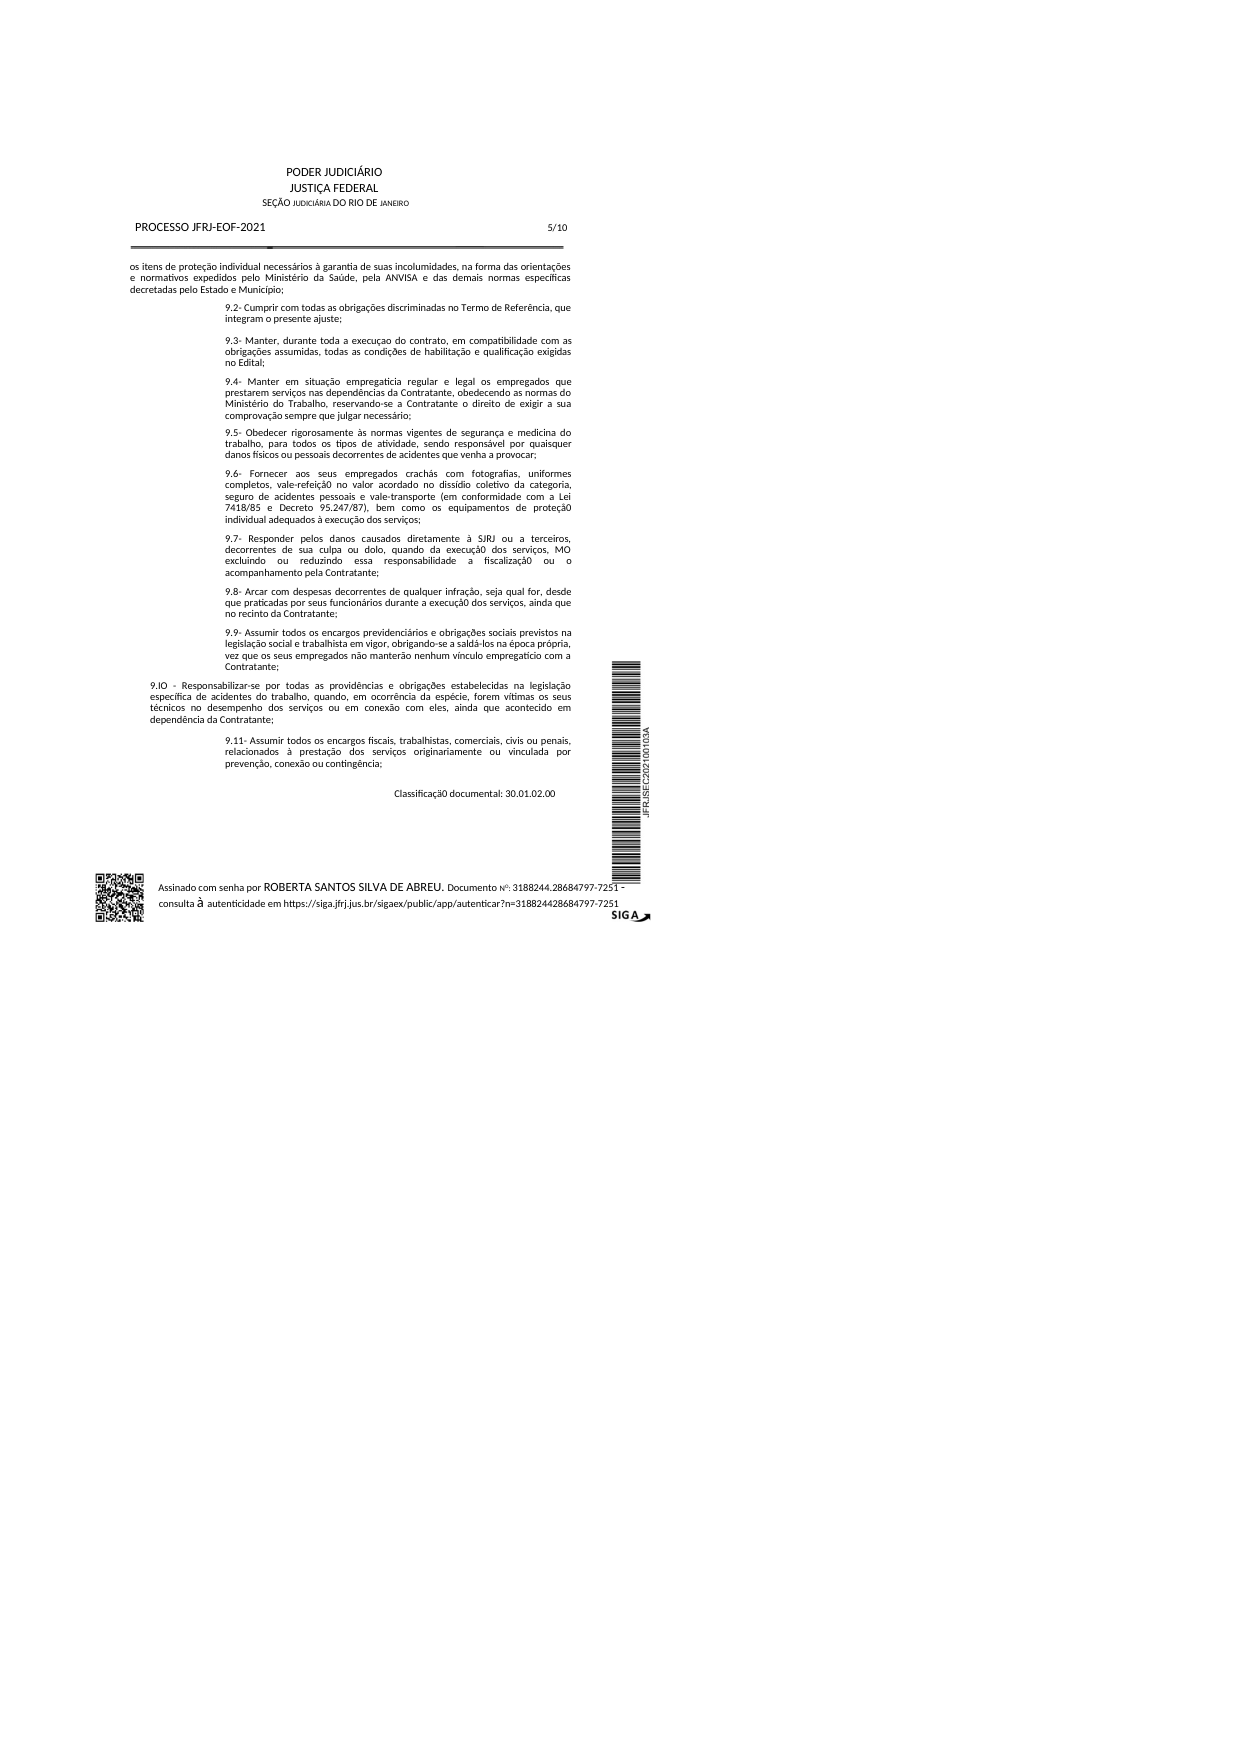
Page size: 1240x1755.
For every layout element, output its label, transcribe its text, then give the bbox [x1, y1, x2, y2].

list - Responder pelos danos causados diretamente à SJRJ ou a terceiros, decorrentes de sua culpa ou dolo, quando da execuçå0 dos serviços, MO excluindo ou reduzindo essa responsabilidade a fiscalizaçå0 ou o acompanhamento pela Contratante; [150, 533, 572, 579]
list - Arcar com despesas decorrentes de qualquer infraçåo, seja qual for, desde que praticadas por seus funcionários durante a execuçå0 dos serviços, ainda que no recinto da Contratante; [150, 586, 572, 621]
text os itens de proteçäo individual necessários à garantia de suas incolumidades, na forma das orientações e normativos expedidos pelo Ministério da Saúde, pela ANVISA e das demais normas específicas decretadas pelo Estado e Município; [129, 261, 572, 296]
list - Obedecer rigorosamente às normas vigentes de segurança e medicina do trabalho, para todos os tipos de atividade, sendo responsável por quaisquer danos físicos ou pessoais decorrentes de acidentes que venha a provocar; [150, 427, 572, 461]
list - Fornecer aos seus empregados crachás com fotografias, uniformes completos, vale-refeiçå0 no valor acordado no dissídio coletivo da categoria, seguro de acidentes pessoais e vale-transporte (em conformidade com a Lei 7418/85 e Decreto 95.247/87), bem como os equipamentos de proteçå0 individual adequados à execução dos serviços; [150, 469, 572, 526]
list IO - Responsabilizar-se por todas as providências e obrigaçðes estabelecidas na legislação específica de acidentes do trabalho, quando, em ocorrência da espécie, forem vítimas os seus técnicos no desempenho dos serviços ou em conexão com eles, ainda que acontecido em dependência da Contratante; [150, 680, 572, 726]
list - Manter, durante toda a execuçao do contrato, em compatibilidade com as obrigações assumidas, todas as condiçðes de habilitação e qualificação exigidas no Edital; [150, 335, 572, 369]
list - Assumir todos os encargos previdenciários e obrigaçðes sociais previstos na legislação social e trabalhista em vigor, obrigando-se a saldá-los na época própria, vez que os seus empregados não manterão nenhum vínculo empregatício com a Contratante; [150, 628, 572, 673]
list - Cumprir com todas as obrigações discriminadas no Termo de Referência, que integram o presente ajuste; [150, 303, 572, 326]
list - Manter em situação empregaticia regular e legal os empregados que prestarem serviços nas dependências da Contratante, obedecendo as normas do Ministério do Trabalho, reservando-se a Contratante o direito de exigir a sua comprovação sempre que julgar necessário; [150, 376, 572, 422]
list - Assumir todos os encargos fiscais, trabalhistas, comerciais, civis ou penais, relacionados à prestação dos serviços originariamente ou vinculada por prevençåo, conexão ou contingência; [150, 735, 572, 770]
